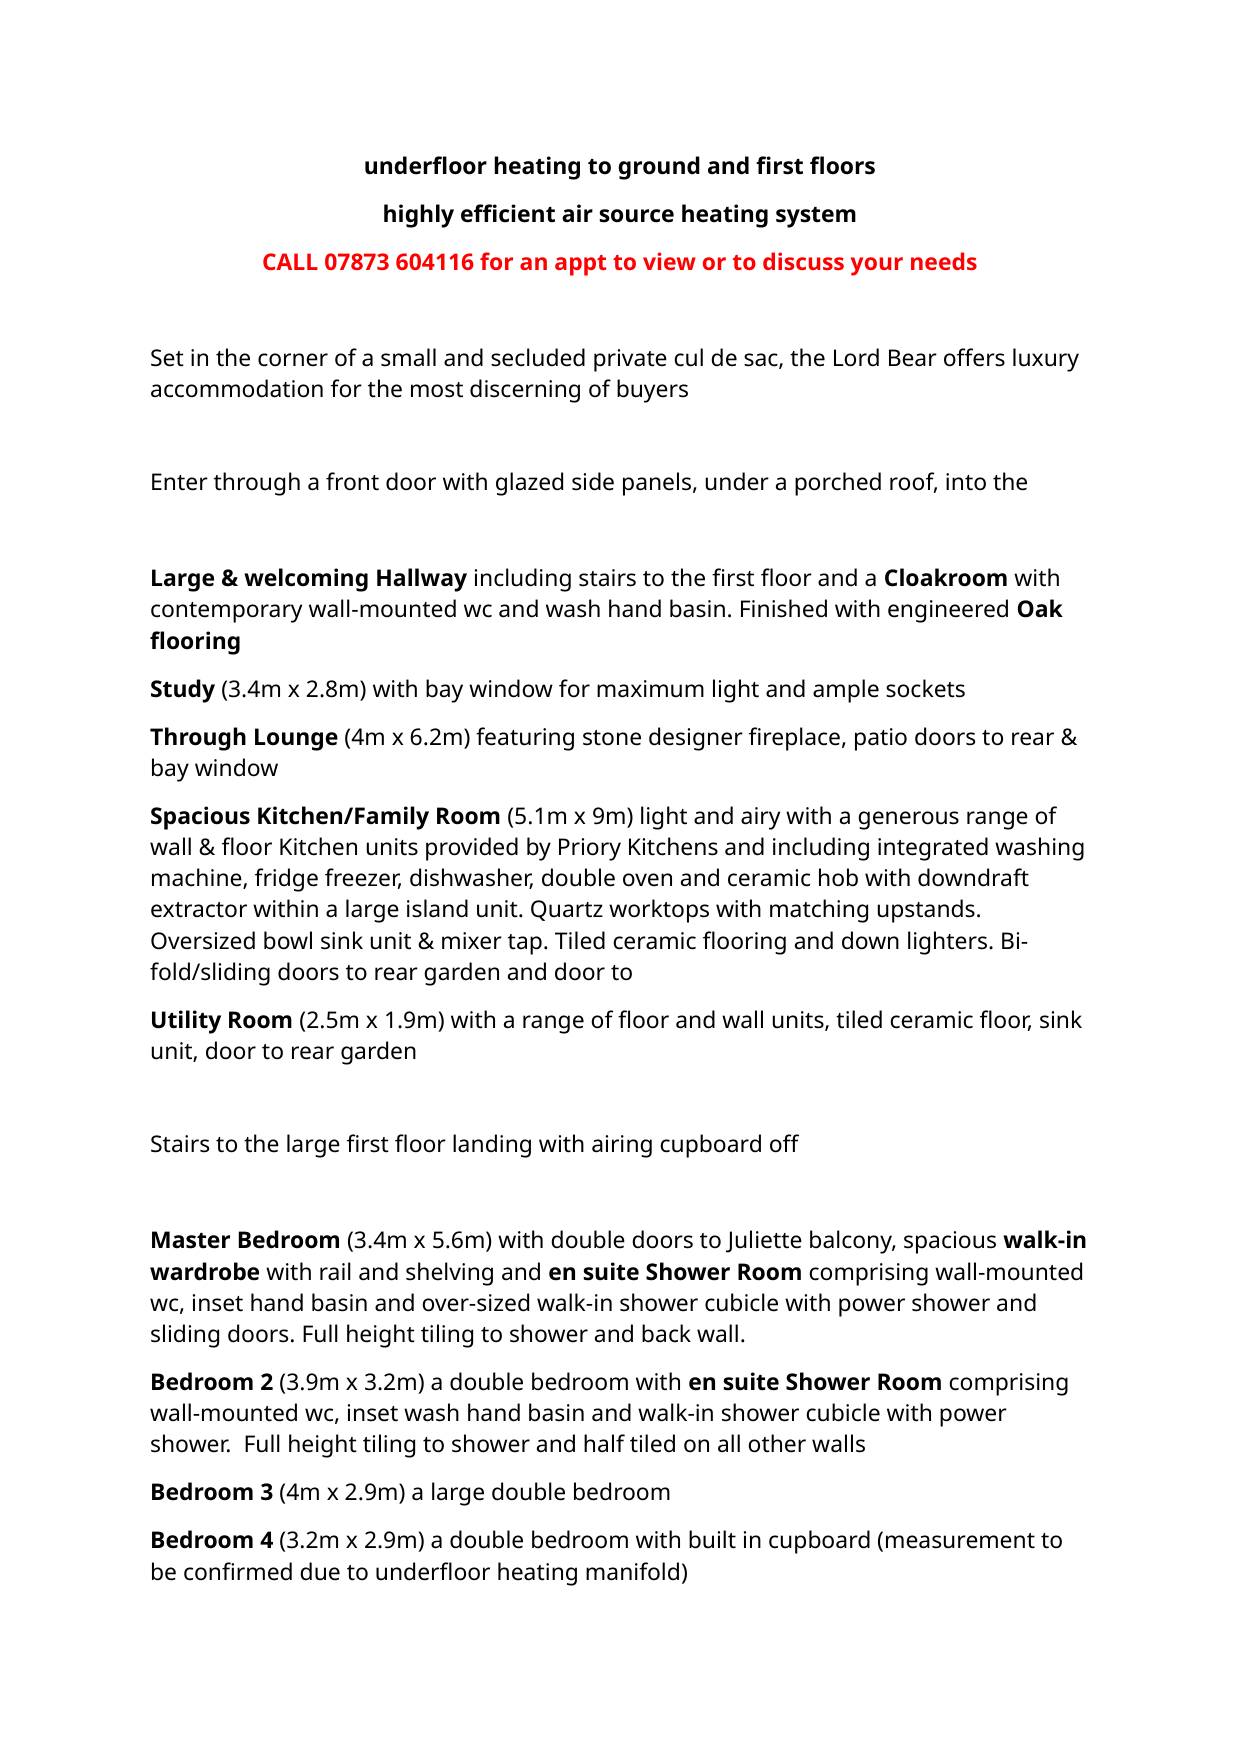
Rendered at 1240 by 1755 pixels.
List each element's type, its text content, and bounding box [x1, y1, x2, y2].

text Master Bedroom (3.4m x 5.6m) with double doors to Juliette balcony, spacious walk-in wardrobe with rail and shelving and en suite Shower Room comprising wall-mounted wc, inset hand basin and over-sized walk-in shower cubicle with power shower and sliding doors. Full height tiling to shower and back wall. [150, 1224, 1089, 1349]
text Large & welcoming Hallway including stairs to the first floor and a Cloakroom with contemporary wall-mounted wc and wash hand basin. Finished with engineered Oak flooring [150, 562, 1089, 656]
text Study (3.4m x 2.8m) with bay window for maximum light and ample sockets [150, 672, 1089, 704]
text Spacious Kitchen/Family Room (5.1m x 9m) light and airy with a generous range of wall & floor Kitchen units provided by Priory Kitchens and including integrated washing machine, fridge freezer, dishwasher, double oven and ceramic hob with downdraft extractor within a large island unit. Quartz worktops with matching upstands. Oversized bowl sink unit & mixer tap. Tiled ceramic flooring and down lighters. Bi-fold/sliding doors to rear garden and door to [150, 799, 1089, 987]
text Stairs to the large first floor landing with airing cupboard off [150, 1128, 1089, 1159]
text Through Lounge (4m x 6.2m) featuring stone designer fireplace, patio doors to rear & bay window [150, 720, 1089, 783]
text Set in the corner of a small and secluded private cul de sac, the Lord Bear offers luxury accommodation for the most discerning of buyers [150, 342, 1089, 404]
text Enter through a front door with glazed side panels, under a porched roof, into the [150, 466, 1089, 497]
list highly efficient air source heating system [150, 198, 1089, 229]
list underfloor heating to ground and first floors [150, 150, 1089, 181]
text Bedroom 4 (3.2m x 2.9m) a double bedroom with built in cupboard (measurement to be confirmed due to underfloor heating manifold) [150, 1524, 1089, 1587]
list CALL 07873 604116 for an appt to view or to discuss your needs [150, 246, 1089, 277]
text Bedroom 2 (3.9m x 3.2m) a double bedroom with en suite Shower Room comprising wall-mounted wc, inset wash hand basin and walk-in shower cubicle with power shower. Full height tiling to shower and half tiled on all other walls [150, 1366, 1089, 1459]
text Bedroom 3 (4m x 2.9m) a large double bedroom [150, 1476, 1089, 1507]
text Utility Room (2.5m x 1.9m) with a range of floor and wall units, tiled ceramic floor, sink unit, door to rear garden [150, 1004, 1089, 1066]
